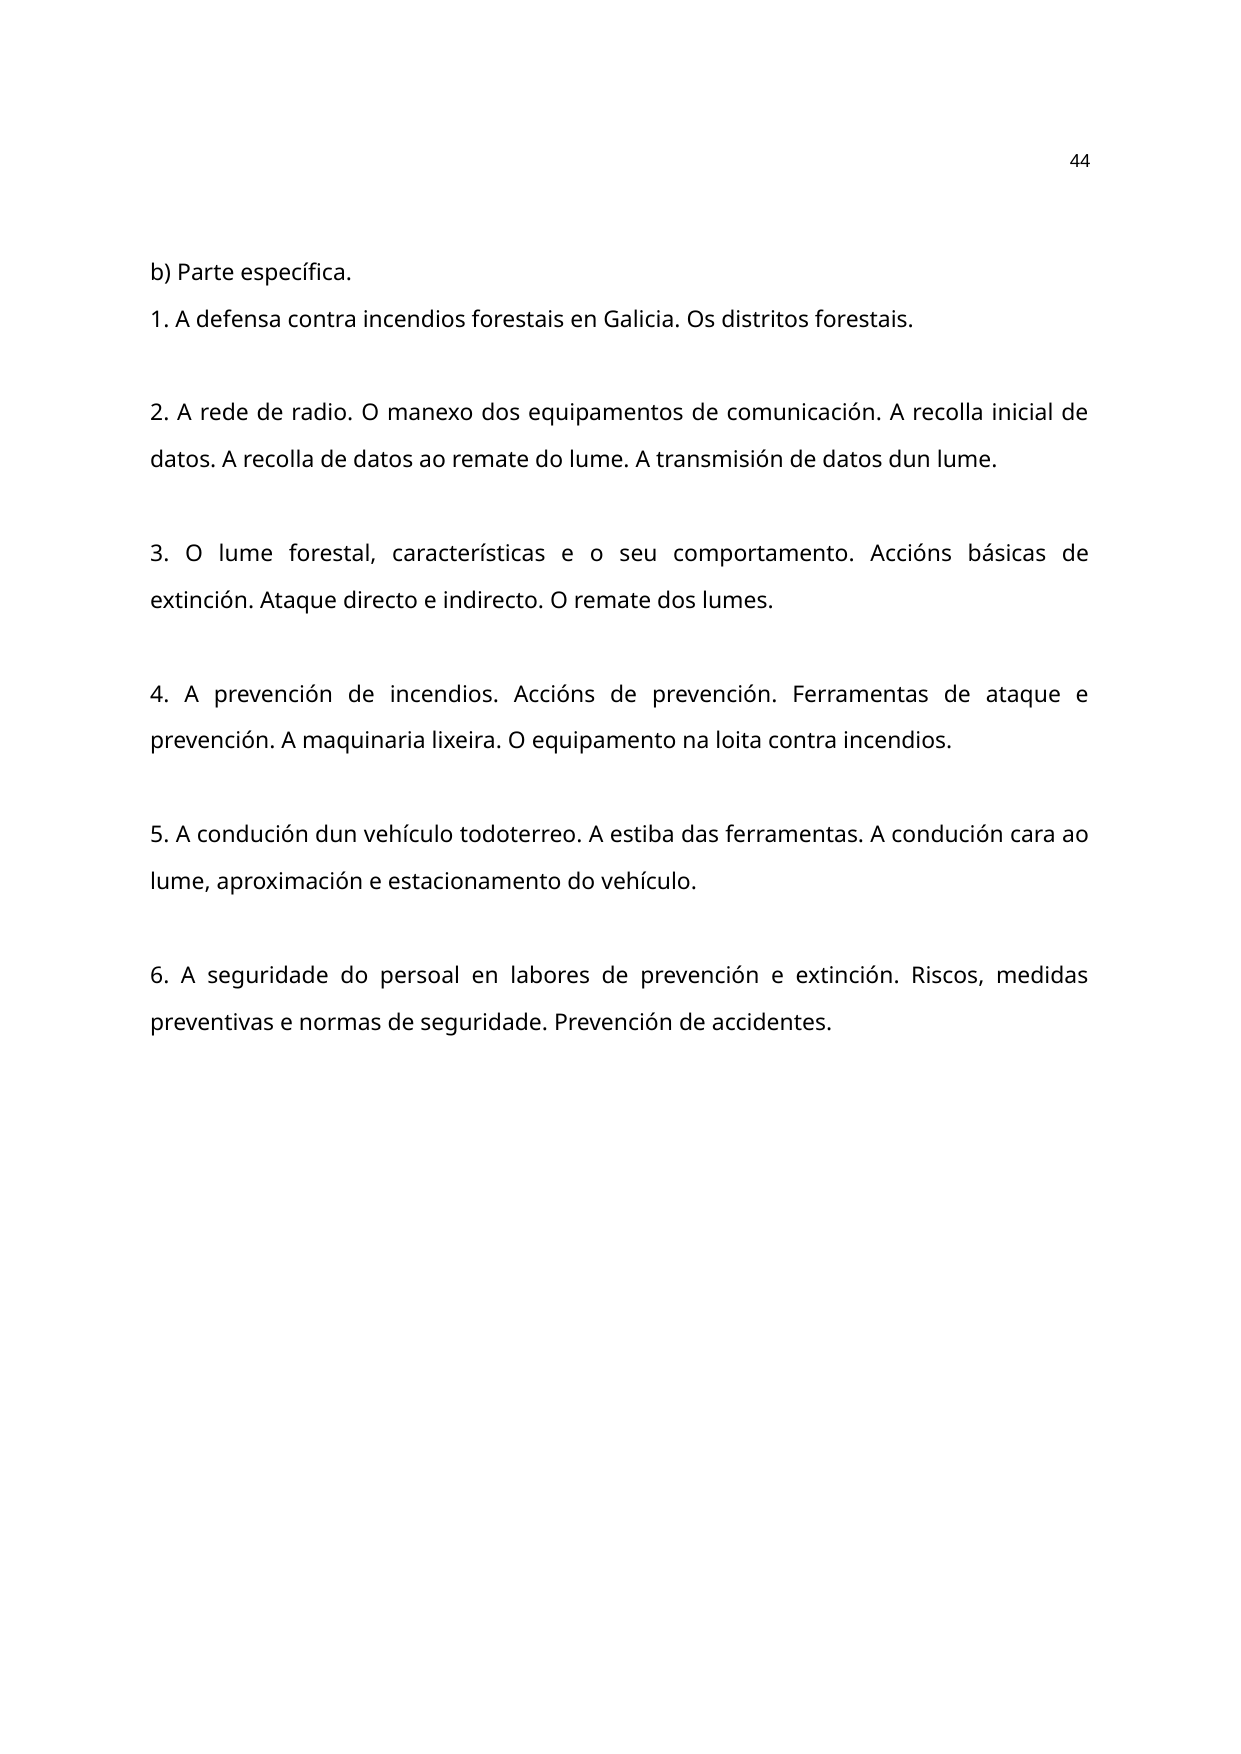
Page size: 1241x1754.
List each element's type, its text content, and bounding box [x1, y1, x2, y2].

text 4. A prevención de incendios. Accións de prevención. Ferramentas de ataque e prevención. A maquinaria lixeira. O equipamento na loita contra incendios. [150, 678, 1090, 756]
text 5. A condución dun vehículo todoterreo. A estiba das ferramentas. A condución cara ao lume, aproximación e estacionamento do vehículo. [150, 818, 1090, 896]
text 2. A rede de radio. O manexo dos equipamentos de comunicación. A recolla inicial de datos. A recolla de datos ao remate do lume. A transmisión de datos dun lume. [150, 396, 1090, 474]
text 1. A defensa contra incendios forestais en Galicia. Os distritos forestais. [150, 303, 1090, 334]
text b) Parte específica. [150, 256, 1090, 287]
text 3. O lume forestal, características e o seu comportamento. Accións básicas de extinción. Ataque directo e indirecto. O remate dos lumes. [150, 537, 1090, 615]
text 6. A seguridade do persoal en labores de prevención e extinción. Riscos, medidas preventivas e normas de seguridade. Prevención de accidentes. [150, 959, 1090, 1037]
